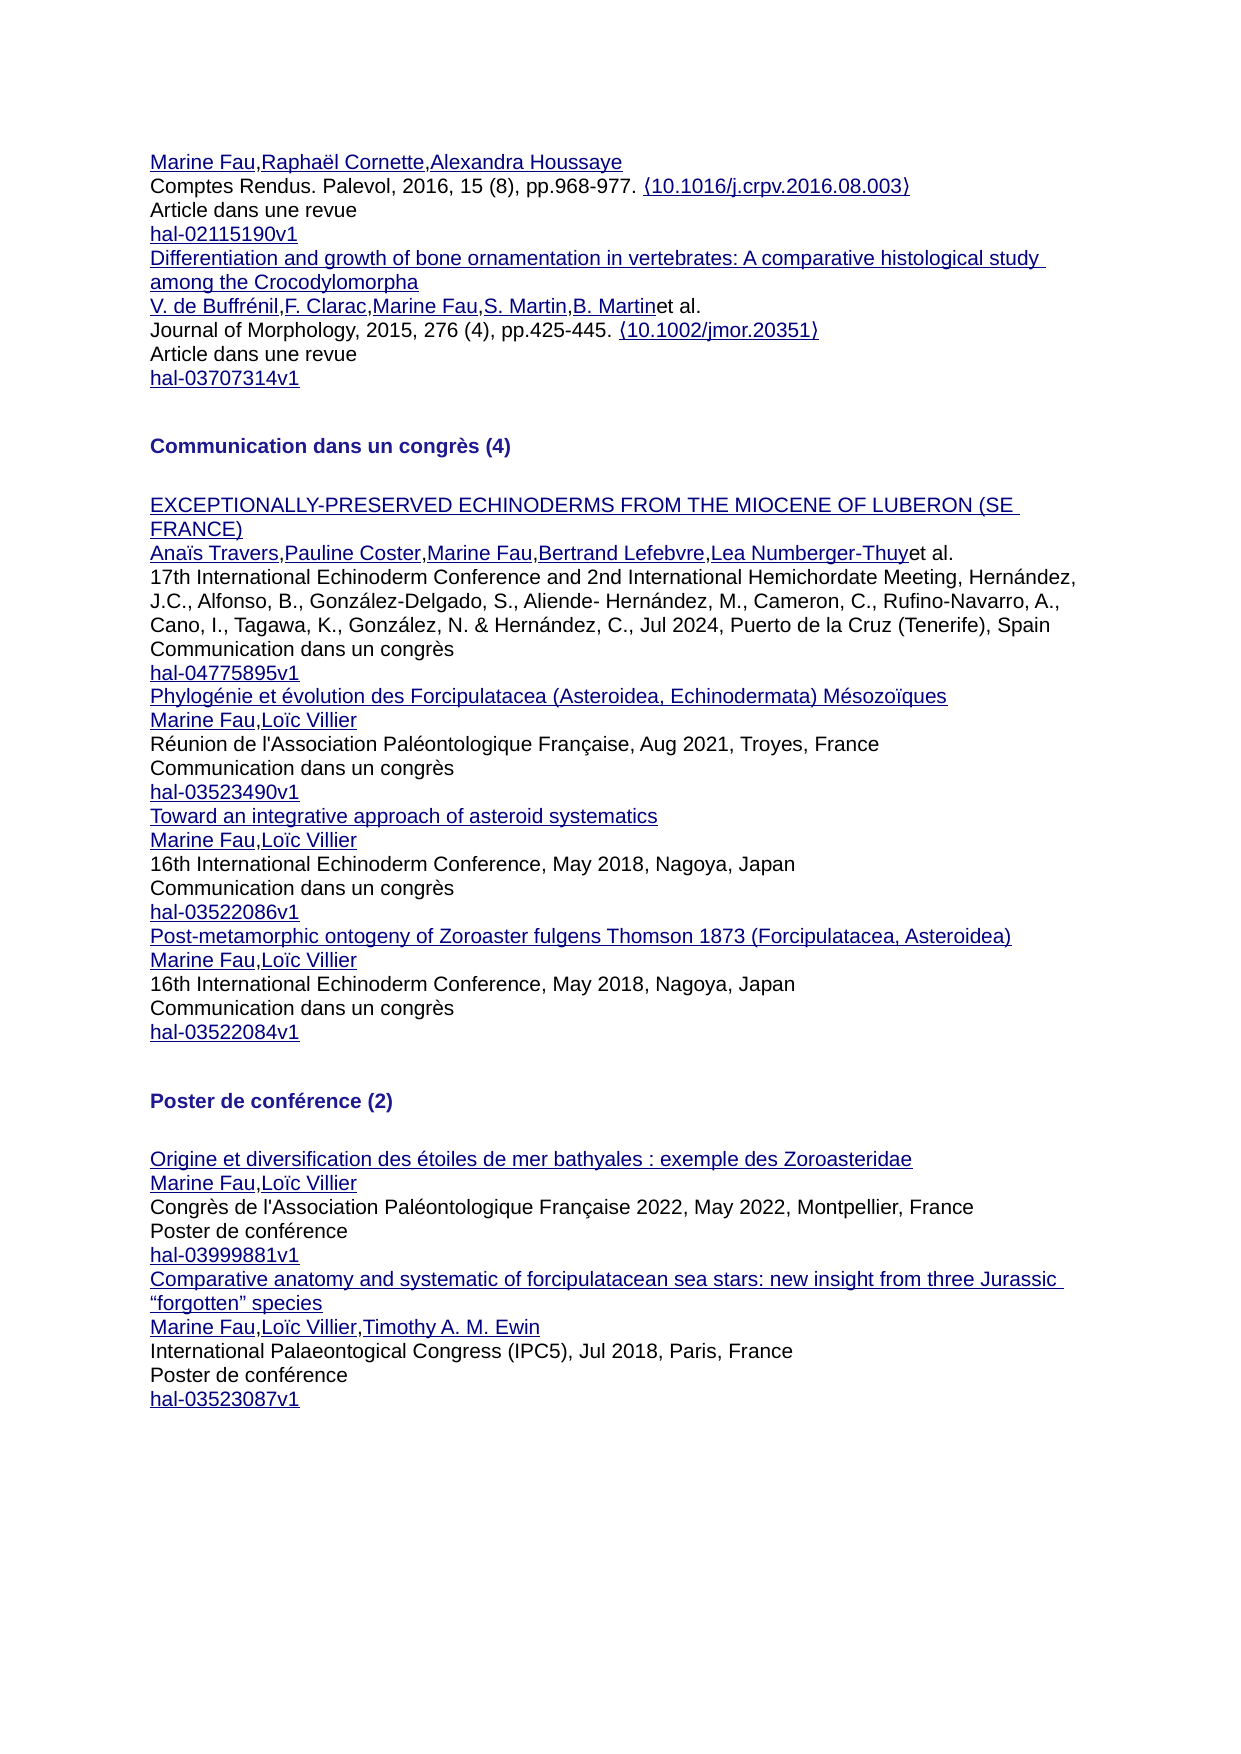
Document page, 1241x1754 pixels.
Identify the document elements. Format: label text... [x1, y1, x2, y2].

subtitle Poster de conférence (2) [150, 1088, 1090, 1112]
table_header EXCEPTIONALLY-PRESERVED ECHINODERMS FROM THE MIOCENE OF LUBERON (SE FRANCE) Anaïs Travers,Pauline Coster,Marine Fau,Bertrand Lefebvre,Lea Numberger-Thuyet al. 17th International Echinoderm Conference and 2nd International Hemichordate Meeting, Hernández, J.C., Alfonso, B., González-Delgado, S., Aliende- Hernández, M., Cameron, C., Rufino-Navarro, A., Cano, I., Tagawa, K., González, N. & Hernández, C., Jul 2024, Puerto de la Cruz (Tenerife), Spain Communication dans un congrès hal-04775895v1 [150, 493, 1090, 684]
table_cell Phylogénie et évolution des Forcipulatacea (Asteroidea, Echinodermata) Mésozoïques Marine Fau,Loïc Villier Réunion de l'Association Paléontologique Française, Aug 2021, Troyes, France Communication dans un congrès hal-03523490v1 [150, 684, 1090, 804]
table_cell Post-metamorphic ontogeny of Zoroaster fulgens Thomson 1873 (Forcipulatacea, Asteroidea) Marine Fau,Loïc Villier 16th International Echinoderm Conference, May 2018, Nagoya, Japan Communication dans un congrès hal-03522084v1 [150, 924, 1090, 1044]
table_cell Toward an integrative approach of asteroid systematics Marine Fau,Loïc Villier 16th International Echinoderm Conference, May 2018, Nagoya, Japan Communication dans un congrès hal-03522086v1 [150, 804, 1090, 924]
table_cell Differentiation and growth of bone ornamentation in vertebrates: A comparative histological study among the Crocodylomorpha V. de Buffrénil,F. Clarac,Marine Fau,S. Martin,B. Martinet al. Journal of Morphology, 2015, 276 (4), pp.425-445. ⟨10.1002/jmor.20351⟩ Article dans une revue hal-03707314v1 [150, 246, 1090, 389]
table_cell Comparative anatomy and systematic of forcipulatacean sea stars: new insight from three Jurassic “forgotten” species Marine Fau,Loïc Villier,Timothy A. M. Ewin International Palaeontogical Congress (IPC5), Jul 2018, Paris, France Poster de conférence hal-03523087v1 [150, 1267, 1090, 1410]
table_cell Marine Fau,Raphaël Cornette,Alexandra Houssaye Comptes Rendus. Palevol, 2016, 15 (8), pp.968-977. ⟨10.1016/j.crpv.2016.08.003⟩ Article dans une revue hal-02115190v1 [150, 150, 1090, 246]
table_header Origine et diversification des étoiles de mer bathyales : exemple des Zoroasteridae Marine Fau,Loïc Villier Congrès de l'Association Paléontologique Française 2022, May 2022, Montpellier, France Poster de conférence hal-03999881v1 [150, 1147, 1090, 1267]
subtitle Communication dans un congrès (4) [150, 434, 1090, 458]
